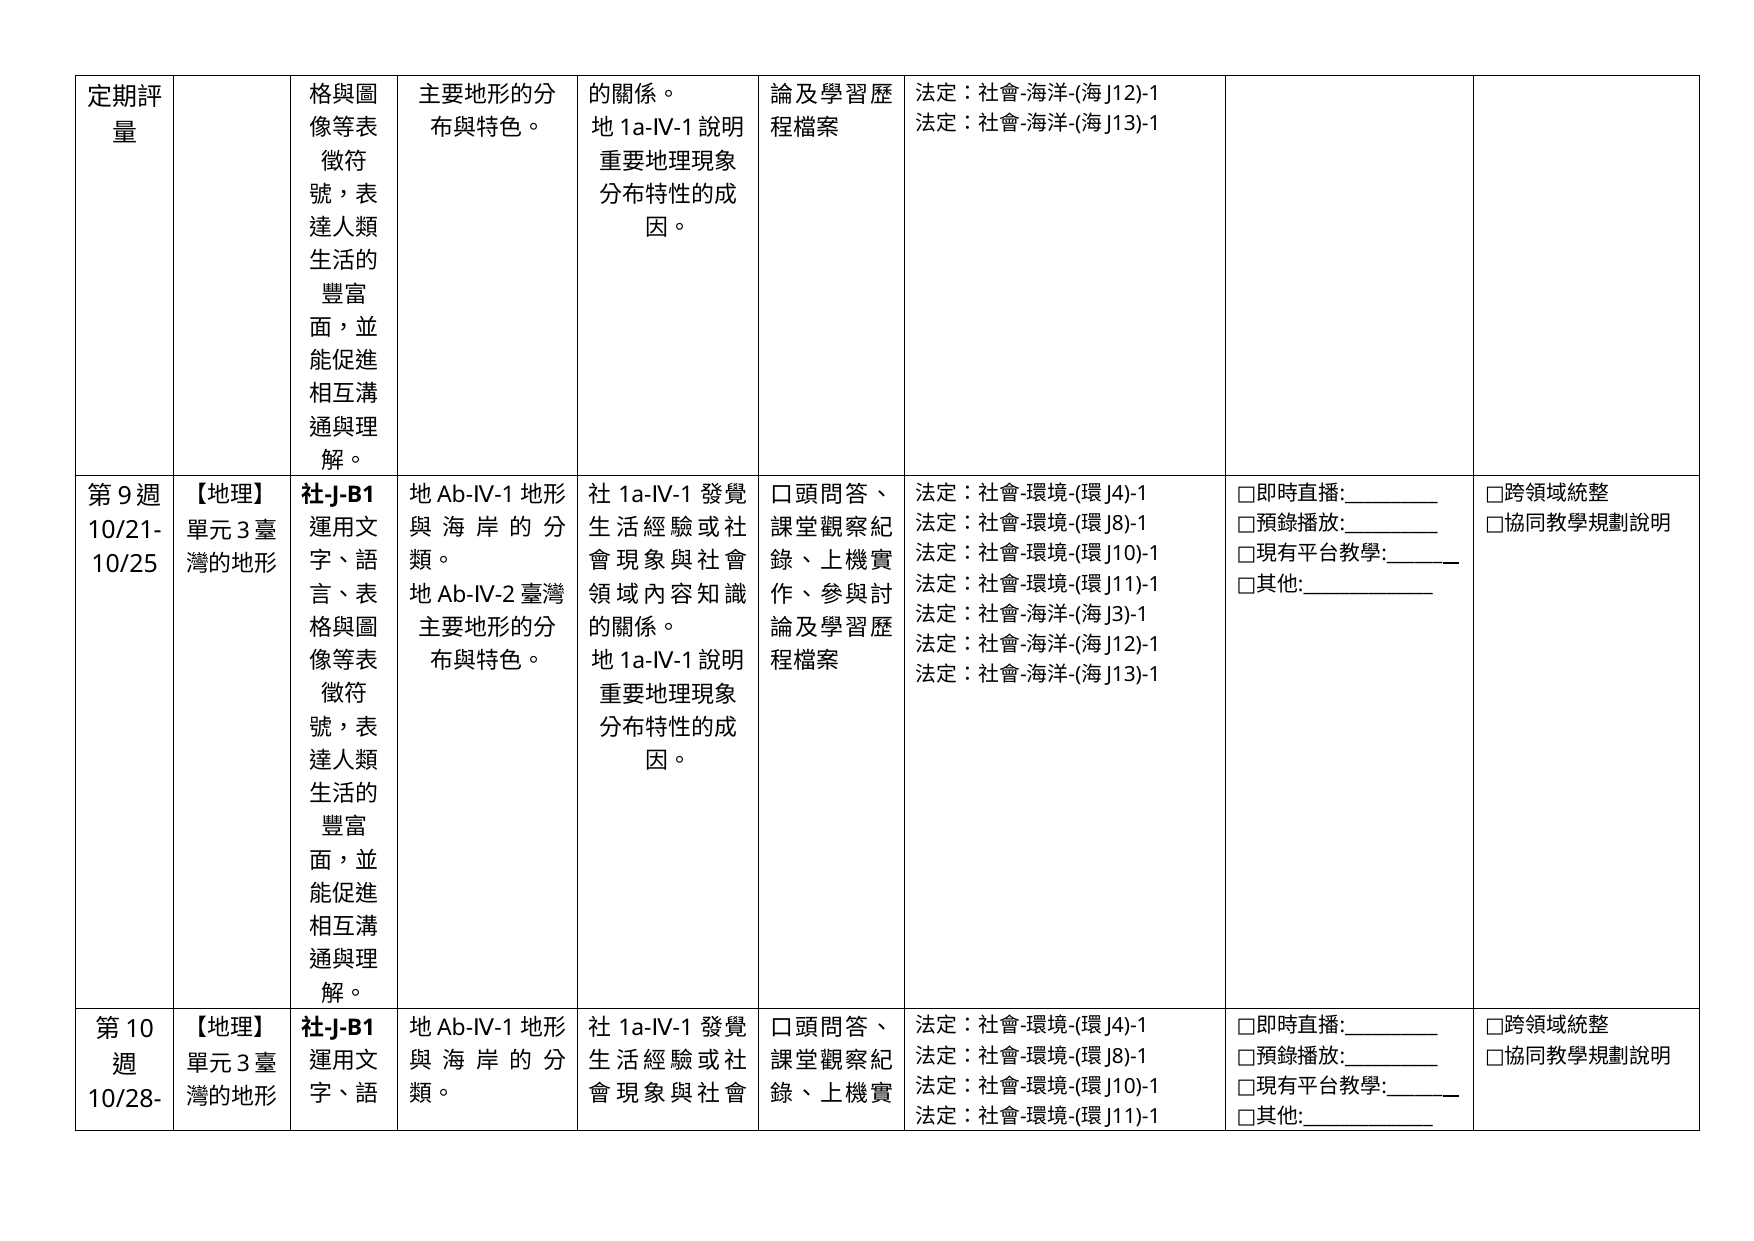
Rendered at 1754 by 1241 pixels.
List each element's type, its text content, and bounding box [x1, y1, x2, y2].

table_cell 口頭問答、課堂觀察紀錄、上機實 [759, 1009, 904, 1130]
table_cell 第10週 10/28- [76, 1009, 173, 1130]
table_cell [1474, 76, 1699, 475]
table_cell 【地理】 單元3臺灣的地形 [174, 1009, 290, 1130]
table_cell 社-J-B1 運用文字、語言、表格與圖像等表徵符號，表達人類生活的豐富面，並能促進相互溝通與理解。 [291, 476, 397, 1008]
table_cell □即時直播:__________ □預錄播放:__________ □現有平台教學:______ □其他:______________ [1226, 476, 1473, 1008]
table_cell 社-J-B1 運用文字、語 [291, 1009, 397, 1130]
table_cell 的關係。 地1a-Ⅳ-1說明重要地理現象分布特性的成因。 [578, 76, 758, 475]
table_cell 法定：社會-環境-(環J4)-1 法定：社會-環境-(環J8)-1 法定：社會-環境-(環J10)-1 法定：社會-環境-(環J11)-1 [905, 1009, 1225, 1130]
table_cell □即時直播:__________ □預錄播放:__________ □現有平台教學:______ □其他:______________ [1226, 1009, 1473, 1130]
table_cell □跨領域統整 □協同教學規劃說明 [1474, 476, 1699, 1008]
table_cell 【地理】 單元3臺灣的地形 [174, 476, 290, 1008]
table_cell 第9週 10/21-10/25 [76, 476, 173, 1008]
table_cell □跨領域統整 □協同教學規劃說明 [1474, 1009, 1699, 1130]
table_cell 社1a-Ⅳ-1發覺生活經驗或社會現象與社會領域內容知識的關係。 地1a-Ⅳ-1說明重要地理現象分布特性的成因。 [578, 476, 758, 1008]
table_cell 法定：社會-環境-(環J4)-1 法定：社會-環境-(環J8)-1 法定：社會-環境-(環J10)-1 法定：社會-環境-(環J11)-1 法定：社會-海洋-(海J3)-1 法定：社會-海洋-(海J12)-1 法定：社會-海洋-(海J13)-1 [905, 476, 1225, 1008]
table_cell 定期評量 [76, 76, 173, 475]
table_cell 社1a-Ⅳ-1發覺生活經驗或社會現象與社會 [578, 1009, 758, 1130]
table_cell 格與圖像等表徵符號，表達人類生活的豐富面，並能促進相互溝通與理解。 [291, 76, 397, 475]
table_cell 地Ab-Ⅳ-1地形與海岸的分類。 [398, 1009, 577, 1130]
table_cell 法定：社會-海洋-(海J12)-1 法定：社會-海洋-(海J13)-1 [905, 76, 1225, 475]
table_cell 口頭問答、課堂觀察紀錄、上機實作、參與討論及學習歷程檔案 [759, 476, 904, 1008]
table_cell [1226, 76, 1473, 475]
table_cell [174, 76, 290, 475]
table_cell 論及學習歷程檔案 [759, 76, 904, 475]
table_cell 主要地形的分布與特色。 [398, 76, 577, 475]
table_cell 地Ab-Ⅳ-1地形與海岸的分類。 地 Ab-Ⅳ-2臺灣主要地形的分布與特色。 [398, 476, 577, 1008]
